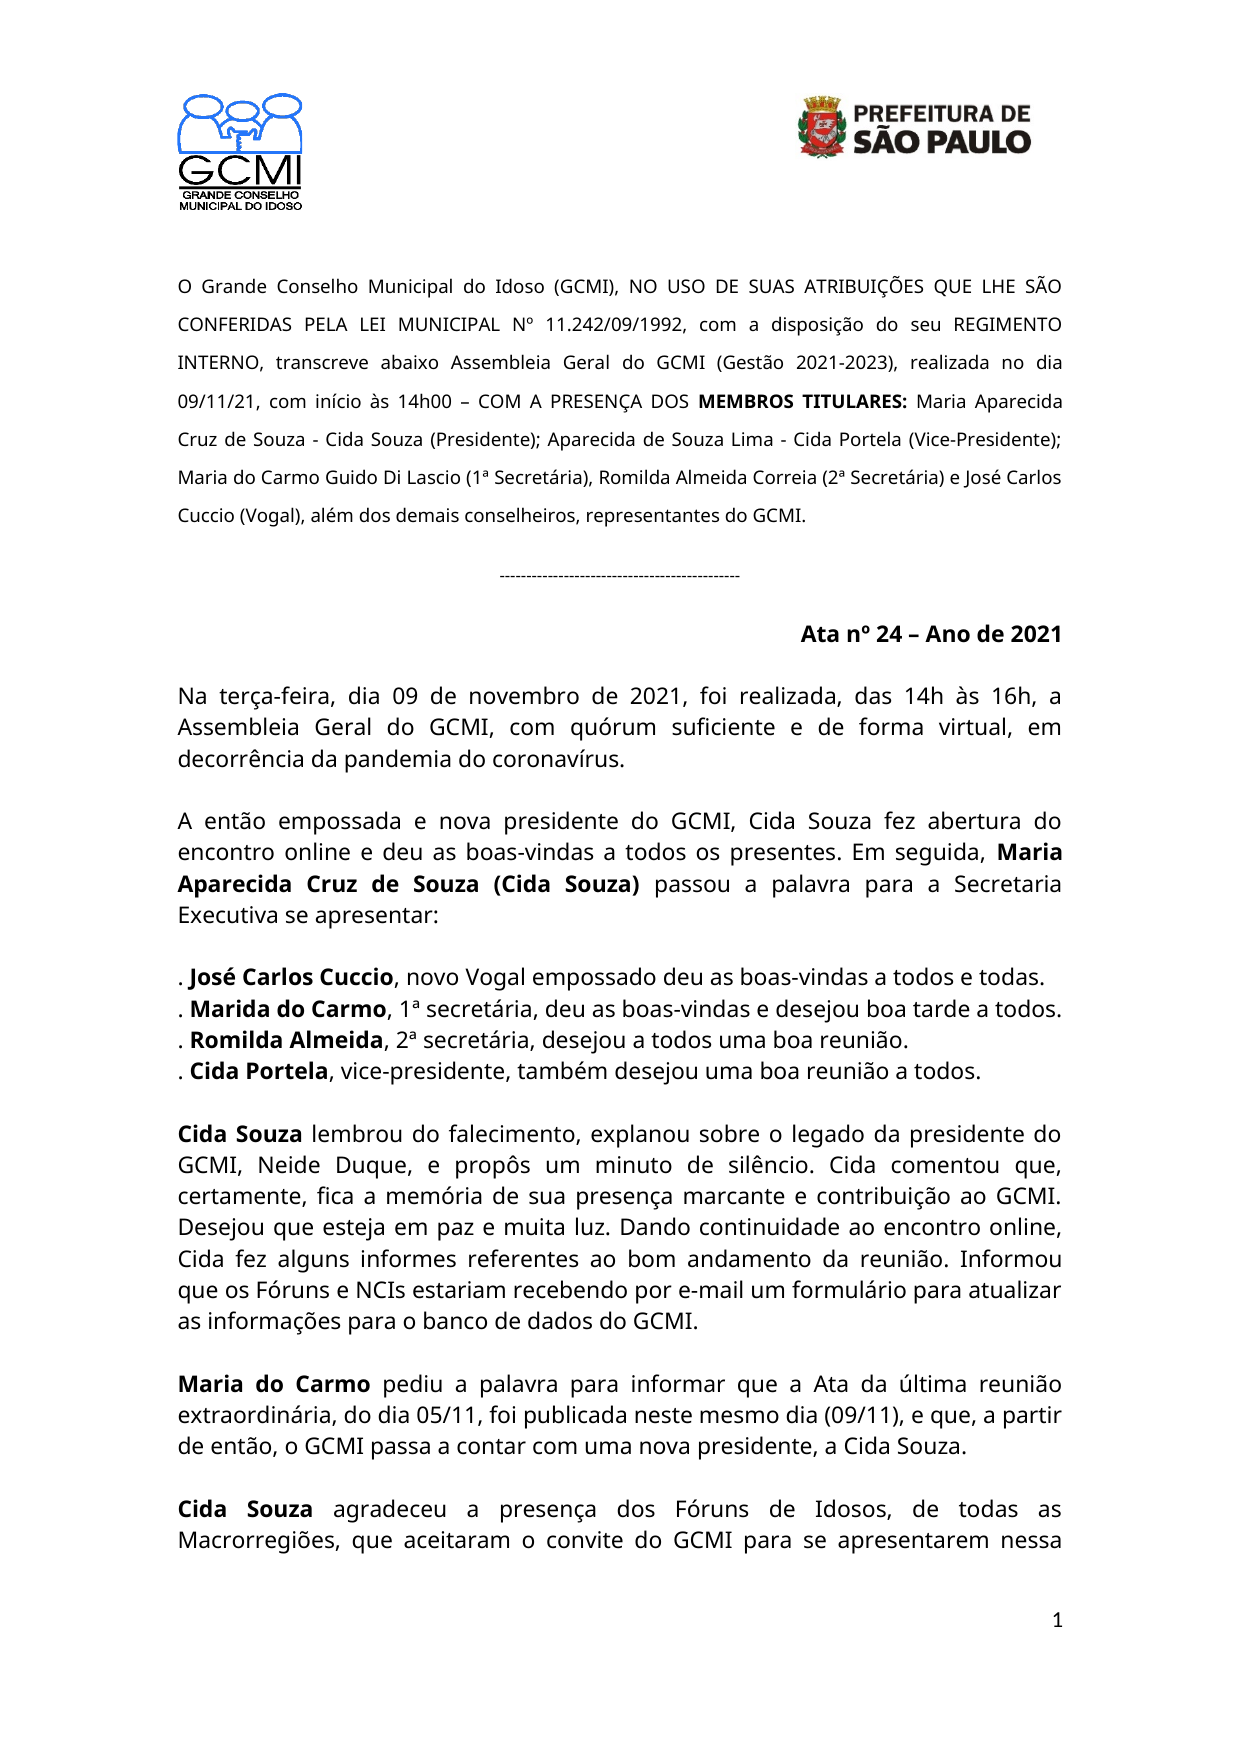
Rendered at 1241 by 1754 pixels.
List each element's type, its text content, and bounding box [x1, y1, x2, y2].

text . José Carlos Cuccio, novo Vogal empossado deu as boas-vindas a todos e todas. [177, 961, 1063, 992]
text Na terça-feira, dia 09 de novembro de 2021, foi realizada, das 14h às 16h, a Assembleia Geral do GCMI, com quórum suficiente e de forma virtual, em decorrência da pandemia do coronavírus. [177, 680, 1063, 774]
text Ata nº 24 – Ano de 2021 [177, 617, 1063, 649]
text . Romilda Almeida, 2ª secretária, desejou a todos uma boa reunião. [177, 1024, 1063, 1055]
text A então empossada e nova presidente do GCMI, Cida Souza fez abertura do encontro online e deu as boas-vindas a todos os presentes. Em seguida, Maria Aparecida Cruz de Souza (Cida Souza) passou a palavra para a Secretaria Executiva se apresentar: [177, 805, 1063, 930]
text Cida Souza lembrou do falecimento, explanou sobre o legado da presidente do GCMI, Neide Duque, e propôs um minuto de silêncio. Cida comentou que, certamente, fica a memória de sua presença marcante e contribuição ao GCMI. Desejou que esteja em paz e muita luz. Dando continuidade ao encontro online, Cida fez alguns informes referentes ao bom andamento da reunião. Informou que os Fóruns e NCIs estariam recebendo por e-mail um formulário para atualizar as informações para o banco de dados do GCMI. [177, 1117, 1063, 1336]
text --------------------------------------------- [177, 563, 1063, 586]
text O Grande Conselho Municipal do Idoso (GCMI), NO USO DE SUAS ATRIBUIÇÕES QUE LHE SÃO CONFERIDAS PELA LEI MUNICIPAL Nº 11.242/09/1992, com a disposição do seu REGIMENTO INTERNO, transcreve abaixo Assembleia Geral do GCMI (Gestão 2021-2023), realizada no dia 09/11/21, com início às 14h00 – COM A PRESENÇA DOS MEMBROS TITULARES: Maria Aparecida Cruz de Souza - Cida Souza (Presidente); Aparecida de Souza Lima - Cida Portela (Vice-Presidente); Maria do Carmo Guido Di Lascio (1ª Secretária), Romilda Almeida Correia (2ª Secretária) e José Carlos Cuccio (Vogal), além dos demais conselheiros, representantes do GCMI. [177, 273, 1063, 528]
text Cida Souza agradeceu a presença dos Fóruns de Idosos, de todas as Macrorregiões, que aceitaram o convite do GCMI para se apresentarem nessa [177, 1492, 1063, 1555]
text Maria do Carmo pediu a palavra para informar que a Ata da última reunião extraordinária, do dia 05/11, foi publicada neste mesmo dia (09/11), e que, a partir de então, o GCMI passa a contar com uma nova presidente, a Cida Souza. [177, 1367, 1063, 1461]
text . Cida Portela, vice-presidente, também desejou uma boa reunião a todos. [177, 1055, 1063, 1086]
text . Marida do Carmo, 1ª secretária, deu as boas-vindas e desejou boa tarde a todos. [177, 992, 1063, 1024]
